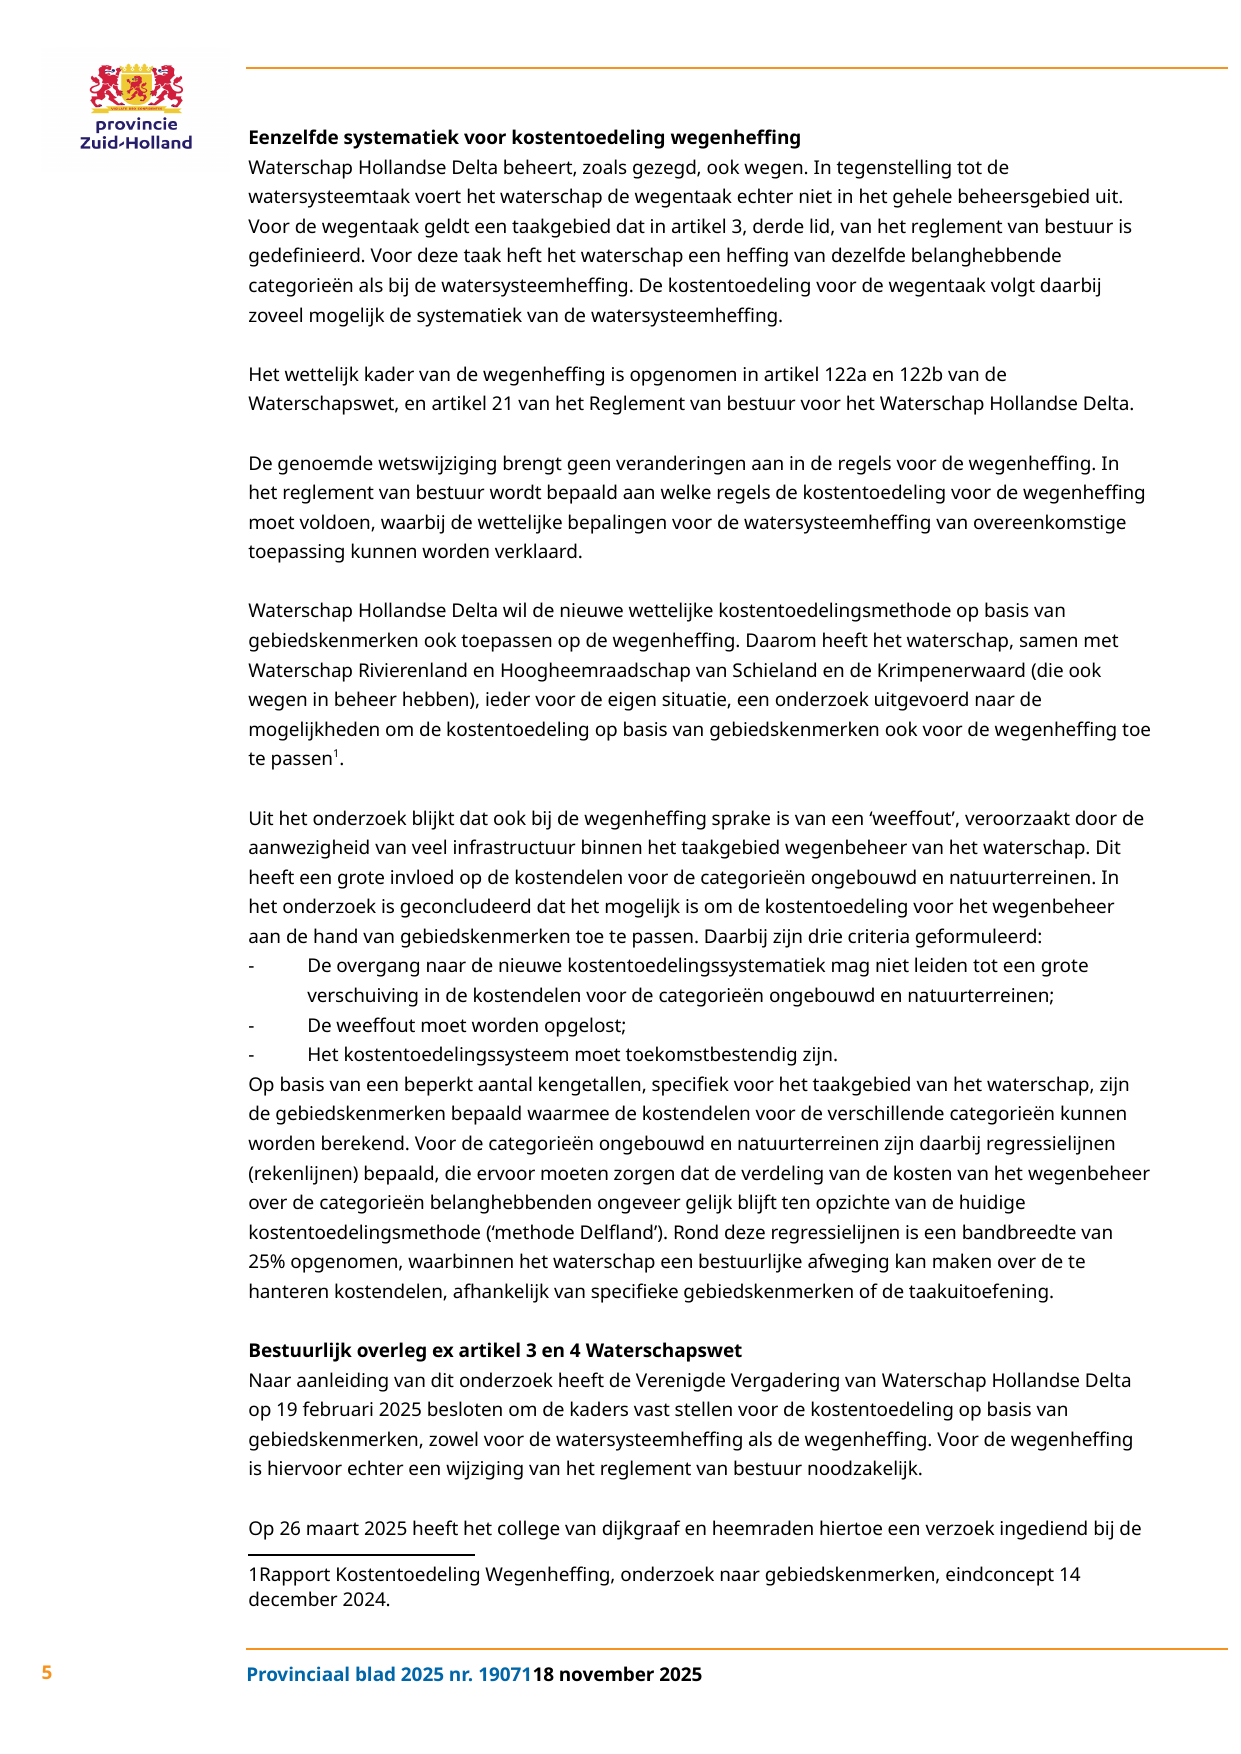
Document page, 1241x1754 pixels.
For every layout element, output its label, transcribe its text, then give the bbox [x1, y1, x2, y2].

list Het kostentoedelingssysteem moet toekomstbestendig zijn. [248, 1041, 1152, 1067]
text Rapport Kostentoedeling Wegenheffing, onderzoek naar gebiedskenmerken, eindconcept 14 december 2024. [248, 1561, 1152, 1612]
text Waterschap Hollandse Delta beheert, zoals gezegd, ook wegen. In tegenstelling tot de watersysteemtaak voert het waterschap de wegentaak echter niet in het gehele beheersgebied uit. Voor de wegentaak geldt een taakgebied dat in artikel 3, derde lid, van het reglement van bestuur is gedefinieerd. Voor deze taak heft het waterschap een heffing van dezelfde belanghebbende categorieën als bij de watersysteemheffing. De kostentoedeling voor de wegentaak volgt daarbij zoveel mogelijk de systematiek van de watersysteemheffing. [248, 154, 1152, 328]
picture [41, 47, 231, 172]
text Op basis van een beperkt aantal kengetallen, specifiek voor het taakgebied van het waterschap, zijn de gebiedskenmerken bepaald waarmee de kostendelen voor de verschillende categorieën kunnen worden berekend. Voor de categorieën ongebouwd en natuurterreinen zijn daarbij regressielijnen (rekenlijnen) bepaald, die ervoor moeten zorgen dat de verdeling van de kosten van het wegenbeheer over de categorieën belanghebbenden ongeveer gelijk blijft ten opzichte van de huidige kostentoedelingsmethode (‘methode Delfland’). Rond deze regressielijnen is een bandbreedte van 25% opgenomen, waarbinnen het waterschap een bestuurlijke afweging kan maken over de te hanteren kostendelen, afhankelijk van specifieke gebiedskenmerken of de taakuitoefening. [248, 1071, 1152, 1304]
text Het wettelijk kader van de wegenheffing is opgenomen in artikel 122a en 122b van de Waterschapswet, en artikel 21 van het Reglement van bestuur voor het Waterschap Hollandse Delta. [248, 361, 1152, 416]
text Bestuurlijk overleg ex artikel 3 en 4 Waterschapswet [248, 1337, 1152, 1363]
text Eenzelfde systematiek voor kostentoedeling wegenheffing [248, 124, 1152, 150]
text Uit het onderzoek blijkt dat ook bij de wegenheffing sprake is van een ‘weeffout’, veroorzaakt door de aanwezigheid van veel infrastructuur binnen het taakgebied wegenbeheer van het waterschap. Dit heeft een grote invloed op de kostendelen voor de categorieën ongebouwd en natuurterreinen. In het onderzoek is geconcludeerd dat het mogelijk is om de kostentoedeling voor het wegenbeheer aan de hand van gebiedskenmerken toe te passen. Daarbij zijn drie criteria geformuleerd: [248, 805, 1152, 949]
text Waterschap Hollandse Delta wil de nieuwe wettelijke kostentoedelingsmethode op basis van gebiedskenmerken ook toepassen op de wegenheffing. Daarom heeft het waterschap, samen met Waterschap Rivierenland en Hoogheemraadschap van Schieland en de Krimpenerwaard (die ook wegen in beheer hebben), ieder voor de eigen situatie, een onderzoek uitgevoerd naar de mogelijkheden om de kostentoedeling op basis van gebiedskenmerken ook voor de wegenheffing toe te passen. [248, 598, 1152, 771]
text Op 26 maart 2025 heeft het college van dijkgraaf en heemraden hiertoe een verzoek ingediend bij de [248, 1515, 1152, 1541]
text Naar aanleiding van dit onderzoek heeft de Verenigde Vergadering van Waterschap Hollandse Delta op 19 februari 2025 besloten om de kaders vast stellen voor de kostentoedeling op basis van gebiedskenmerken, zowel voor de watersysteemheffing als de wegenheffing. Voor de wegenheffing is hiervoor echter een wijziging van het reglement van bestuur noodzakelijk. [248, 1367, 1152, 1481]
list De overgang naar de nieuwe kostentoedelingssystematiek mag niet leiden tot een grote verschuiving in de kostendelen voor de categorieën ongebouwd en natuurterreinen; [248, 953, 1152, 1008]
list De weeffout moet worden opgelost; [248, 1012, 1152, 1038]
text De genoemde wetswijziging brengt geen veranderingen aan in de regels voor de wegenheffing. In het reglement van bestuur wordt bepaald aan welke regels de kostentoedeling voor de wegenheffing moet voldoen, waarbij de wettelijke bepalingen voor de watersysteemheffing van overeenkomstige toepassing kunnen worden verklaard. [248, 450, 1152, 564]
